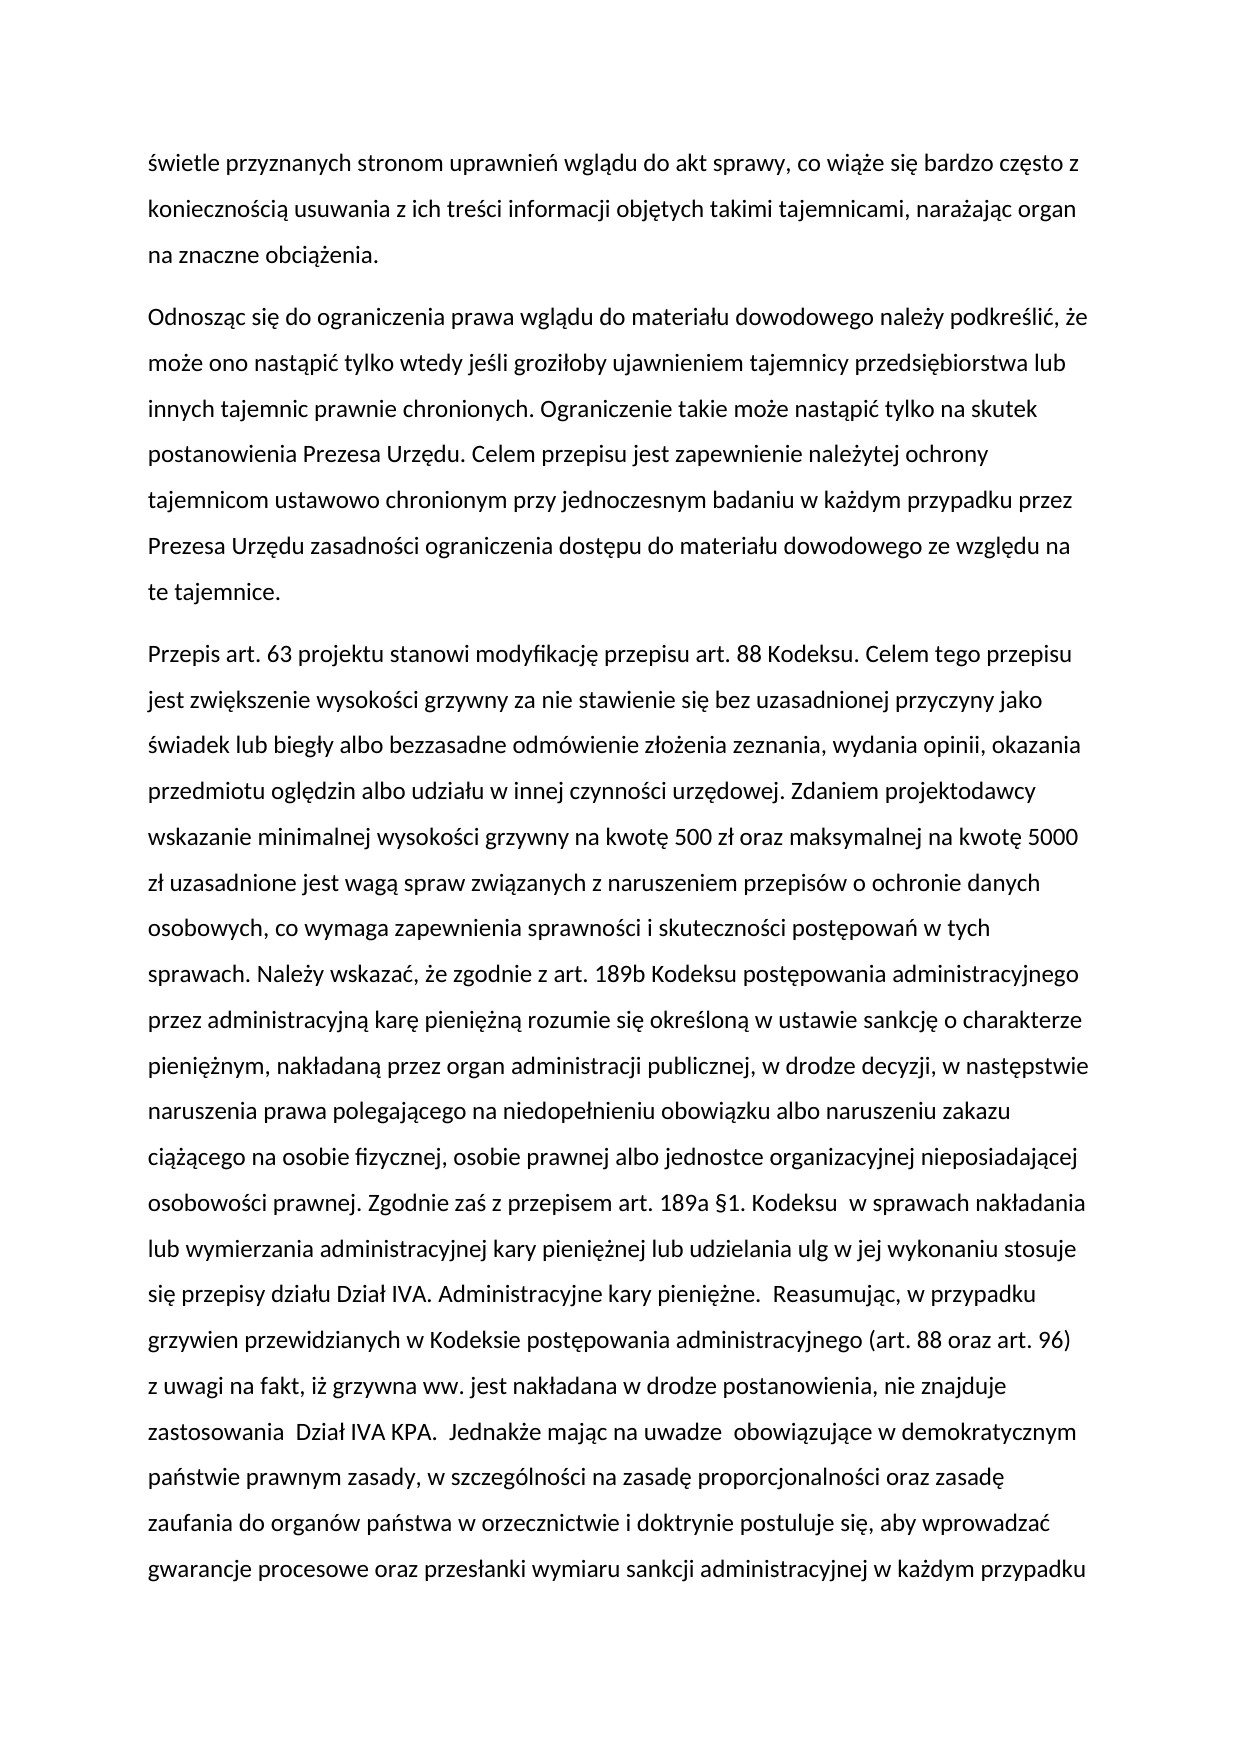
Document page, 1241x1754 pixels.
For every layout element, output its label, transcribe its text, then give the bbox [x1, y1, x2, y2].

text Przepis art. 63 projektu stanowi modyfikację przepisu art. 88 Kodeksu. Celem tego przepisu jest zwiększenie wysokości grzywny za nie stawienie się bez uzasadnionej przyczyny jako świadek lub biegły albo bezzasadne odmówienie złożenia zeznania, wydania opinii, okazania przedmiotu oględzin albo udziału w innej czynności urzędowej. Zdaniem projektodawcy wskazanie minimalnej wysokości grzywny na kwotę 500 zł oraz maksymalnej na kwotę 5000 zł uzasadnione jest wagą spraw związanych z naruszeniem przepisów o ochronie danych osobowych, co wymaga zapewnienia sprawności i skuteczności postępowań w tych sprawach. Należy wskazać, że zgodnie z art. 189b Kodeksu postępowania administracyjnego przez administracyjną karę pieniężną rozumie się określoną w ustawie sankcję o charakterze pieniężnym, nakładaną przez organ administracji publicznej, w drodze decyzji, w następstwie naruszenia prawa polegającego na niedopełnieniu obowiązku albo naruszeniu zakazu ciążącego na osobie fizycznej, osobie prawnej albo jednostce organizacyjnej nieposiadającej osobowości prawnej. Zgodnie zaś z przepisem art. 189a §1. Kodeksu w sprawach nakładania lub wymierzania administracyjnej kary pieniężnej lub udzielania ulg w jej wykonaniu stosuje się przepisy działu Dział IVA. Administracyjne kary pieniężne. Reasumując, w przypadku grzywien przewidzianych w Kodeksie postępowania administracyjnego (art. 88 oraz art. 96) z uwagi na fakt, iż grzywna ww. jest nakładana w drodze postanowienia, nie znajduje zastosowania Dział IVA KPA. Jednakże mając na uwadze obowiązujące w demokratycznym państwie prawnym zasady, w szczególności na zasadę proporcjonalności oraz zasadę zaufania do organów państwa w orzecznictwie i doktrynie postuluje się, aby wprowadzać gwarancje procesowe oraz przesłanki wymiaru sankcji administracyjnej w każdym przypadku [148, 638, 1093, 1583]
text Odnosząc się do ograniczenia prawa wglądu do materiału dowodowego należy podkreślić, że może ono nastąpić tylko wtedy jeśli groziłoby ujawnieniem tajemnicy przedsiębiorstwa lub innych tajemnic prawnie chronionych. Ograniczenie takie może nastąpić tylko na skutek postanowienia Prezesa Urzędu. Celem przepisu jest zapewnienie należytej ochrony tajemnicom ustawowo chronionym przy jednoczesnym badaniu w każdym przypadku przez Prezesa Urzędu zasadności ograniczenia dostępu do materiału dowodowego ze względu na te tajemnice. [148, 301, 1093, 606]
text świetle przyznanych stronom uprawnień wglądu do akt sprawy, co wiąże się bardzo często z koniecznością usuwania z ich treści informacji objętych takimi tajemnicami, narażając organ na znaczne obciążenia. [148, 148, 1093, 269]
